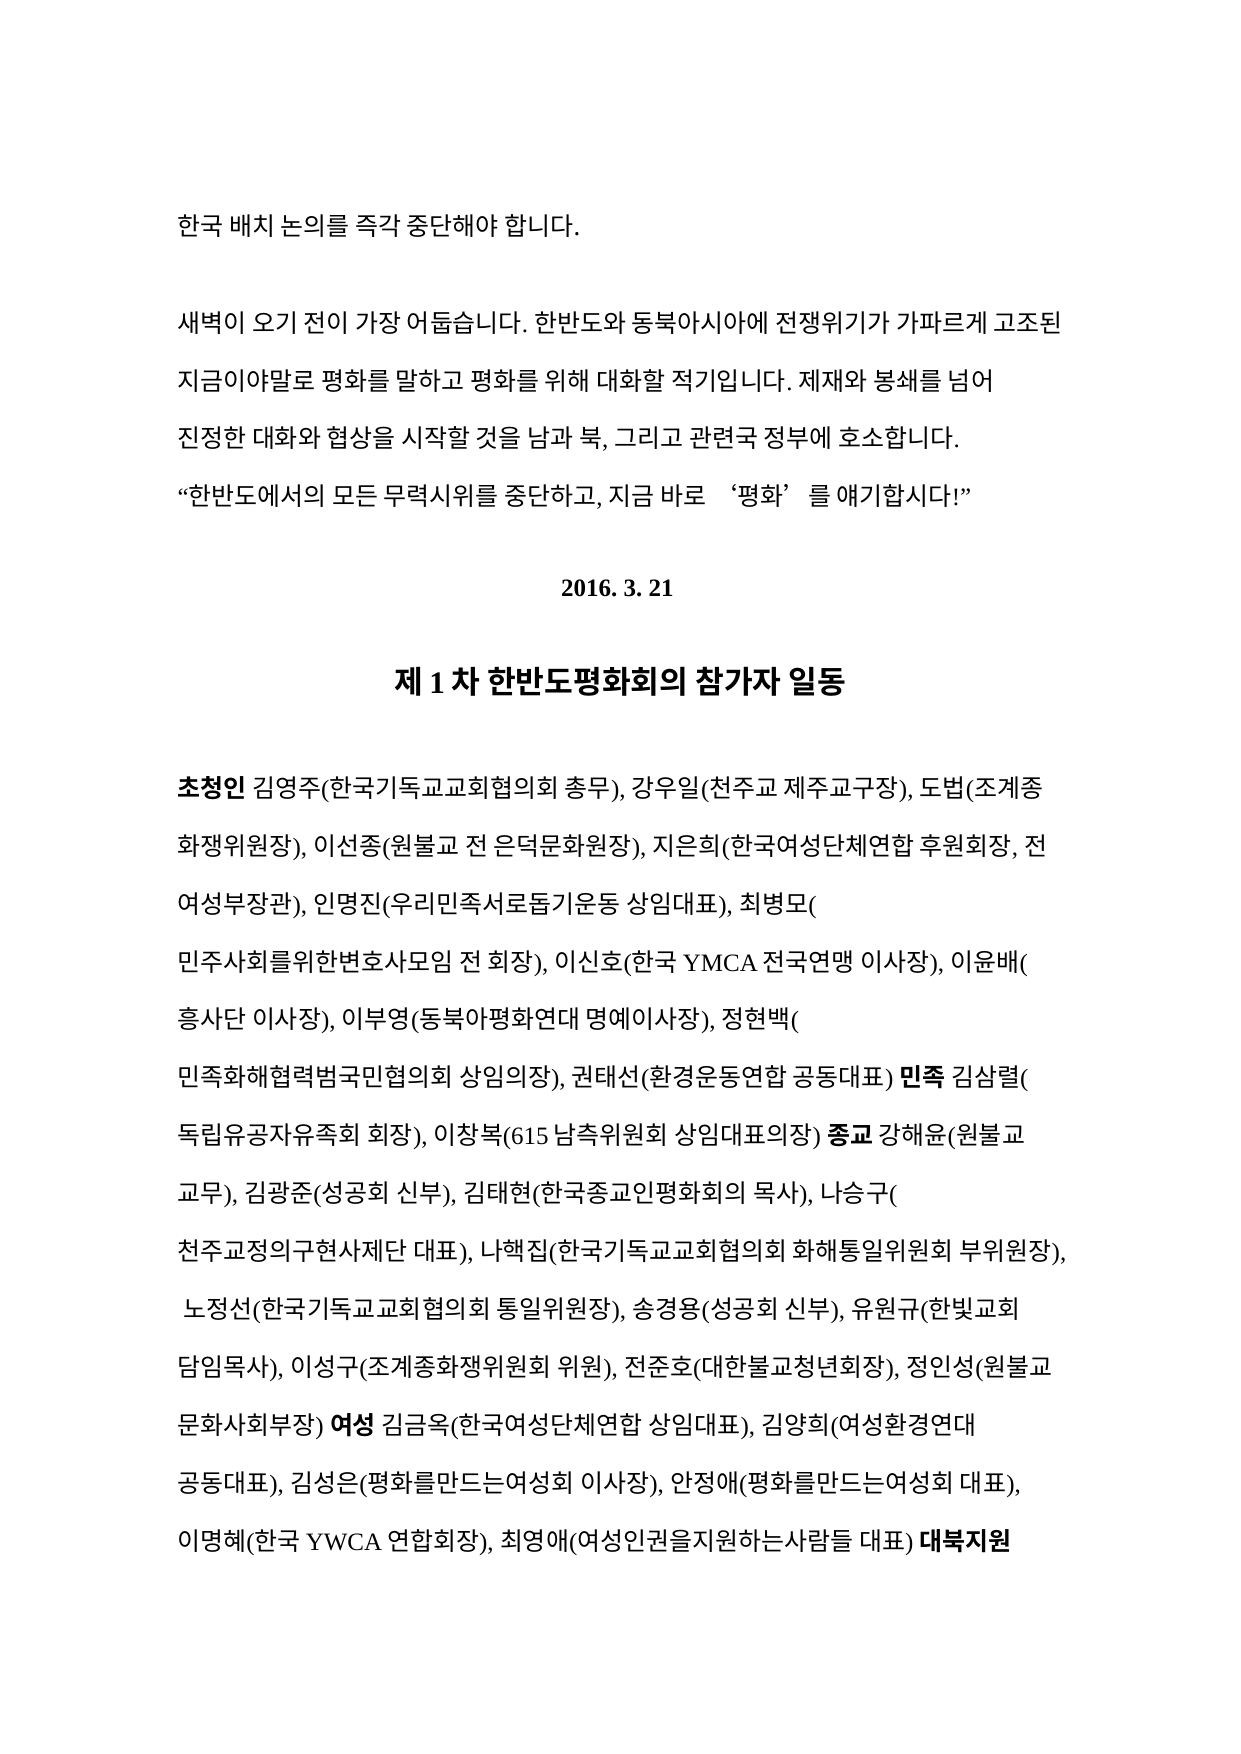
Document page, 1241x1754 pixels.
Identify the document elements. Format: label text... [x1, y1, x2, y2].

text 한국 배치 논의를 즉각 중단해야 합니다. [177, 207, 1063, 243]
text 2016. 3. 21 [177, 573, 1063, 602]
text “한반도에서의 모든 무력시위를 중단하고, 지금 바로 ‘평화’를 얘기합시다!” [177, 477, 1063, 513]
text 새벽이 오기 전이 가장 어둡습니다. 한반도와 동북아시아에 전쟁위기가 가파르게 고조된 지금이야말로 평화를 말하고 평화를 위해 대화할 적기입니다. 제재와 봉쇄를 넘어 진정한 대화와 협상을 시작할 것을 남과 북, 그리고 관련국 정부에 호소합니다. [177, 303, 1063, 455]
text 제1차 한반도평화회의 참가자 일동 [177, 657, 1063, 703]
text 초청인 김영주(한국기독교교회협의회 총무), 강우일(천주교 제주교구장), 도법(조계종 화쟁위원장), 이선종(원불교 전 은덕문화원장), 지은희(한국여성단체연합 후원회장, 전 여성부장관), 인명진(우리민족서로돕기운동 상임대표), 최병모(민주사회를위한변호사모임 전 회장), 이신호(한국YMCA전국연맹 이사장), 이윤배(흥사단 이사장), 이부영(동북아평화연대 명예이사장), 정현백(민족화해협력범국민협의회 상임의장), 권태선(환경운동연합 공동대표) 민족 김삼렬(독립유공자유족회 회장), 이창복(615남측위원회 상임대표의장) 종교 강해윤(원불교 교무), 김광준(성공회 신부), 김태현(한국종교인평화회의 목사), 나승구(천주교정의구현사제단 대표), 나핵집(한국기독교교회협의회 화해통일위원회 부위원장), 노정선(한국기독교교회협의회 통일위원장), 송경용(성공회 신부), 유원규(한빛교회 담임목사), 이성구(조계종화쟁위원회 위원), 전준호(대한불교청년회장), 정인성(원불교 문화사회부장) 여성 김금옥(한국여성단체연합 상임대표), 김양희(여성환경연대 공동대표), 김성은(평화를만드는여성회 이사장), 안정애(평화를만드는여성회 대표), 이명혜(한국YWCA연합회장), 최영애(여성인권을지원하는사람들 대표) 대북지원 강영식(우리민족서로돕기운동 사무총장), 권근술(어린이어깨동무 이사장), 나동규(어린이의약품지원본부 이사장), 박창일(평화3000 운영위원장), 조성우(우리겨레하나되기운동본부 이사장) 법조 백승헌(민주사회를위한변호사모임 전 회장), 장주영(민주사회를위한변호사모임 전 회장), 김선수(민주사회를위한변호사모임 전 회장), 이오영(민주사회를위한변호사모임 전 부회장), 한택근(민주사회를위한변호사모임 회장), 조영선(민주사회를위한변호사모임 사무총장), 장유식(변호사) 학계 박순성(동국대 교수), 이남주(성공회대 교수), 김창수(코리아연구원장), 서보혁(코리아연구원 연구위원) 시민 김재명(프레시안 기획위원), 김전승(흥사단 사무총장), 김희선(통일맞이 이사), 류종열(흥사단민족통일운동본부 상임대표), 문규현(평화와통일을여는사람들 상임대표), 박래군(인권재단 사람 상임이사, 열린군대를위한시민연대 공동대표), 백선기(부천시민연합 공동대표), 양길승(6월민주포럼 대표), 염형철(시민사회단체연대회의 운영위원장), 은희만(고양평화누리), 이승환(시민평화포럼 공동대표), 이태호(참여연대 정책위원장), 정욱식(평화네트워크 대표), 정현곤(시민평화포럼 정책위원장), 최열(환경재단 대표), 황인성(6월민주포럼 집행위원장)(이상 63인) [177, 768, 1063, 1557]
